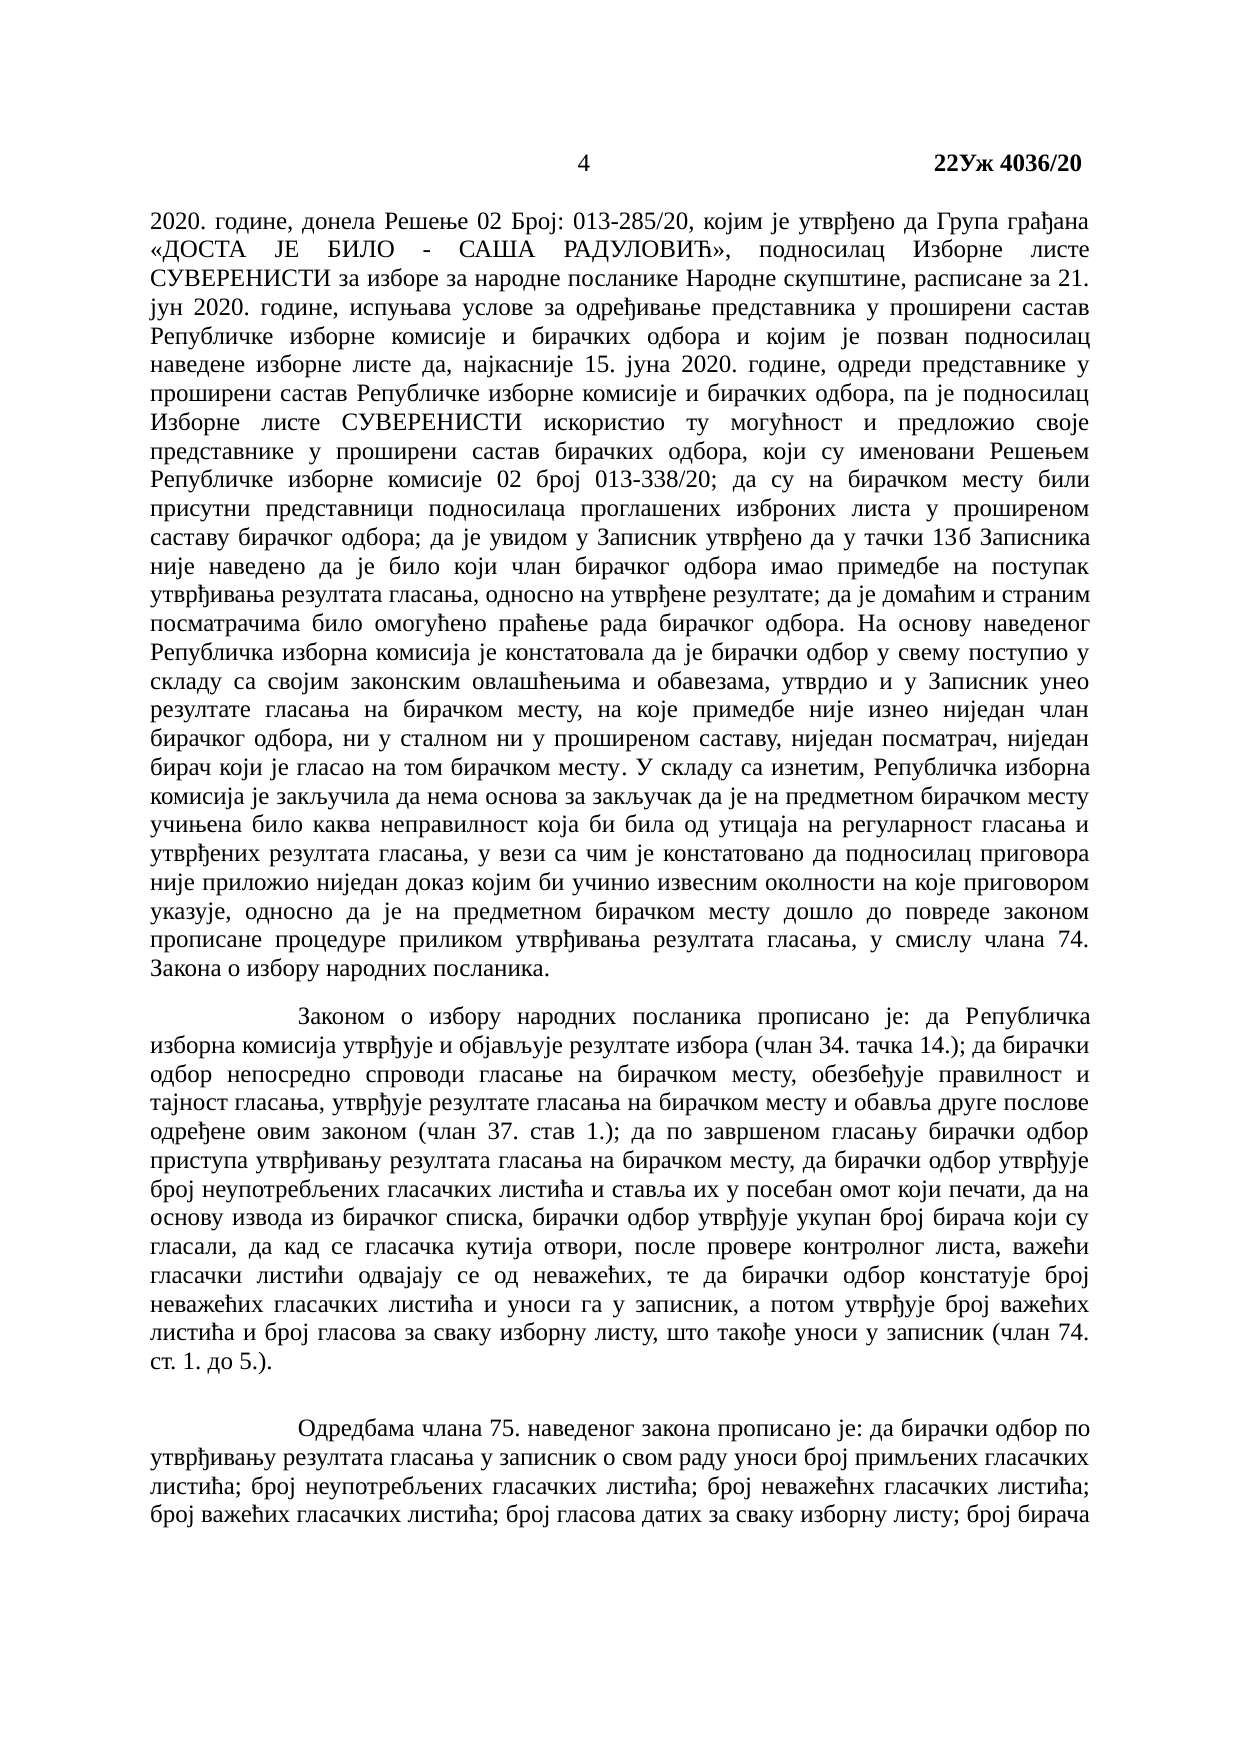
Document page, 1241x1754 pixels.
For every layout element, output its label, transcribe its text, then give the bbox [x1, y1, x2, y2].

text Законом о избору народних посланика прописано је: да Републичка изборна комисија утврђује и објављује резултате избора (члан 34. тачка 14.); да бирачки одбор непосредно спроводи гласање на бирачком месту, обезбеђује правилност и тајност гласања, утврђује резултате гласања на бирачком месту и обавља друге послове одређене овим законом (члан 37. став 1.); да по завршеном гласању бирачки одбор приступа утврђивању резултата гласања на бирачком месту, да бирачки одбор утврђује број неупотребљених гласачких листића и ставља их у посебан омот који печати, да на основу извода из бирачког списка, бирачки одбор утврђује укупан број бирача који су гласали, да кад се гласачка кутија отвори, после провере контролног листа, важећи гласачки листићи одвајају се од неважећих, те да бирачки одбор констатује број неважећих гласачких листића и уноси га у записник, а потом утврђује број важећих листића и број гласова за сваку изборну листу, што такође уноси у записник (члан 74. ст. 1. до 5.). [150, 1001, 1091, 1375]
text 2020. године, донела Решење 02 Број: 013-285/20, којим је утврђено да Група грађана «ДОСТА ЈЕ БИЛО - САША РАДУЛОВИЋ», подносилац Изборне листе СУВЕРЕНИСТИ за изборе за народне посланике Народне скупштине, расписане за 21. јун 2020. године, испуњава услове за одређивање представника у проширени састав Републичке изборне комисије и бирачких одбора и којим је позван подносилац наведене изборне листе да, најкасније 15. јуна 2020. године, одреди представнике у проширени састав Републичке изборне комисије и бирачких одбора, па је подносилац Изборне листе СУВЕРЕНИСТИ искористио ту могућност и предложио своје представнике у проширени састав бирачких одбора, који су именовани Решењем Републичке изборне комисије 02 број 013-338/20; да су на бирачком месту били присутни представници подносилаца проглашених изброних листа у проширеном саставу бирачког одбора; да је увидом у Записник утврђено да у тачки 13б Записника није наведено да је било који члан бирачког одбора имао примедбе на поступак утврђивања резултата гласања, односно на утврђене резултате; да је домаћим и страним посматрачима било омогућено праћење рада бирачког одбора. На основу наведеног Републичка изборна комисија је констатовала да је бирачки одбор у свему поступио у складу са својим законским овлашћењима и обавезама, утврдио и у Записник унео резултате гласања на бирачком месту, на које примедбе није изнео ниједан члан бирачког одбора, ни у сталном ни у проширеном саставу, ниједан посматрач, ниједан бирач који је гласао на том бирачком месту. У складу са изнетим, Републичка изборна комисија је закључила да нема основа за закључак да је на предметном бирачком месту учињена било каква неправилност која би била од утицаја на регуларност гласања и утврђених резултата гласања, у вези са чим је констатовано да подносилац приговора није приложио ниједан доказ којим би учинио извесним околности на које приговором указује, односно да је на предметном бирачком месту дошло до повреде законом прописане процедуре приликом утврђивања резултата гласања, у смислу члана 74. Закона о избору народних посланика. [150, 206, 1091, 982]
text Одредбама члана 75. наведеног закона прописано је: да бирачки одбор по утврђивању резултата гласања у записник о свом раду уноси број примљених гласачких листића; број неупотребљених гласачких листића; број неважећнх гласачких листића; број важећих гласачких листића; број гласова датих за сваку изборну листу; број бирача [150, 1413, 1091, 1528]
